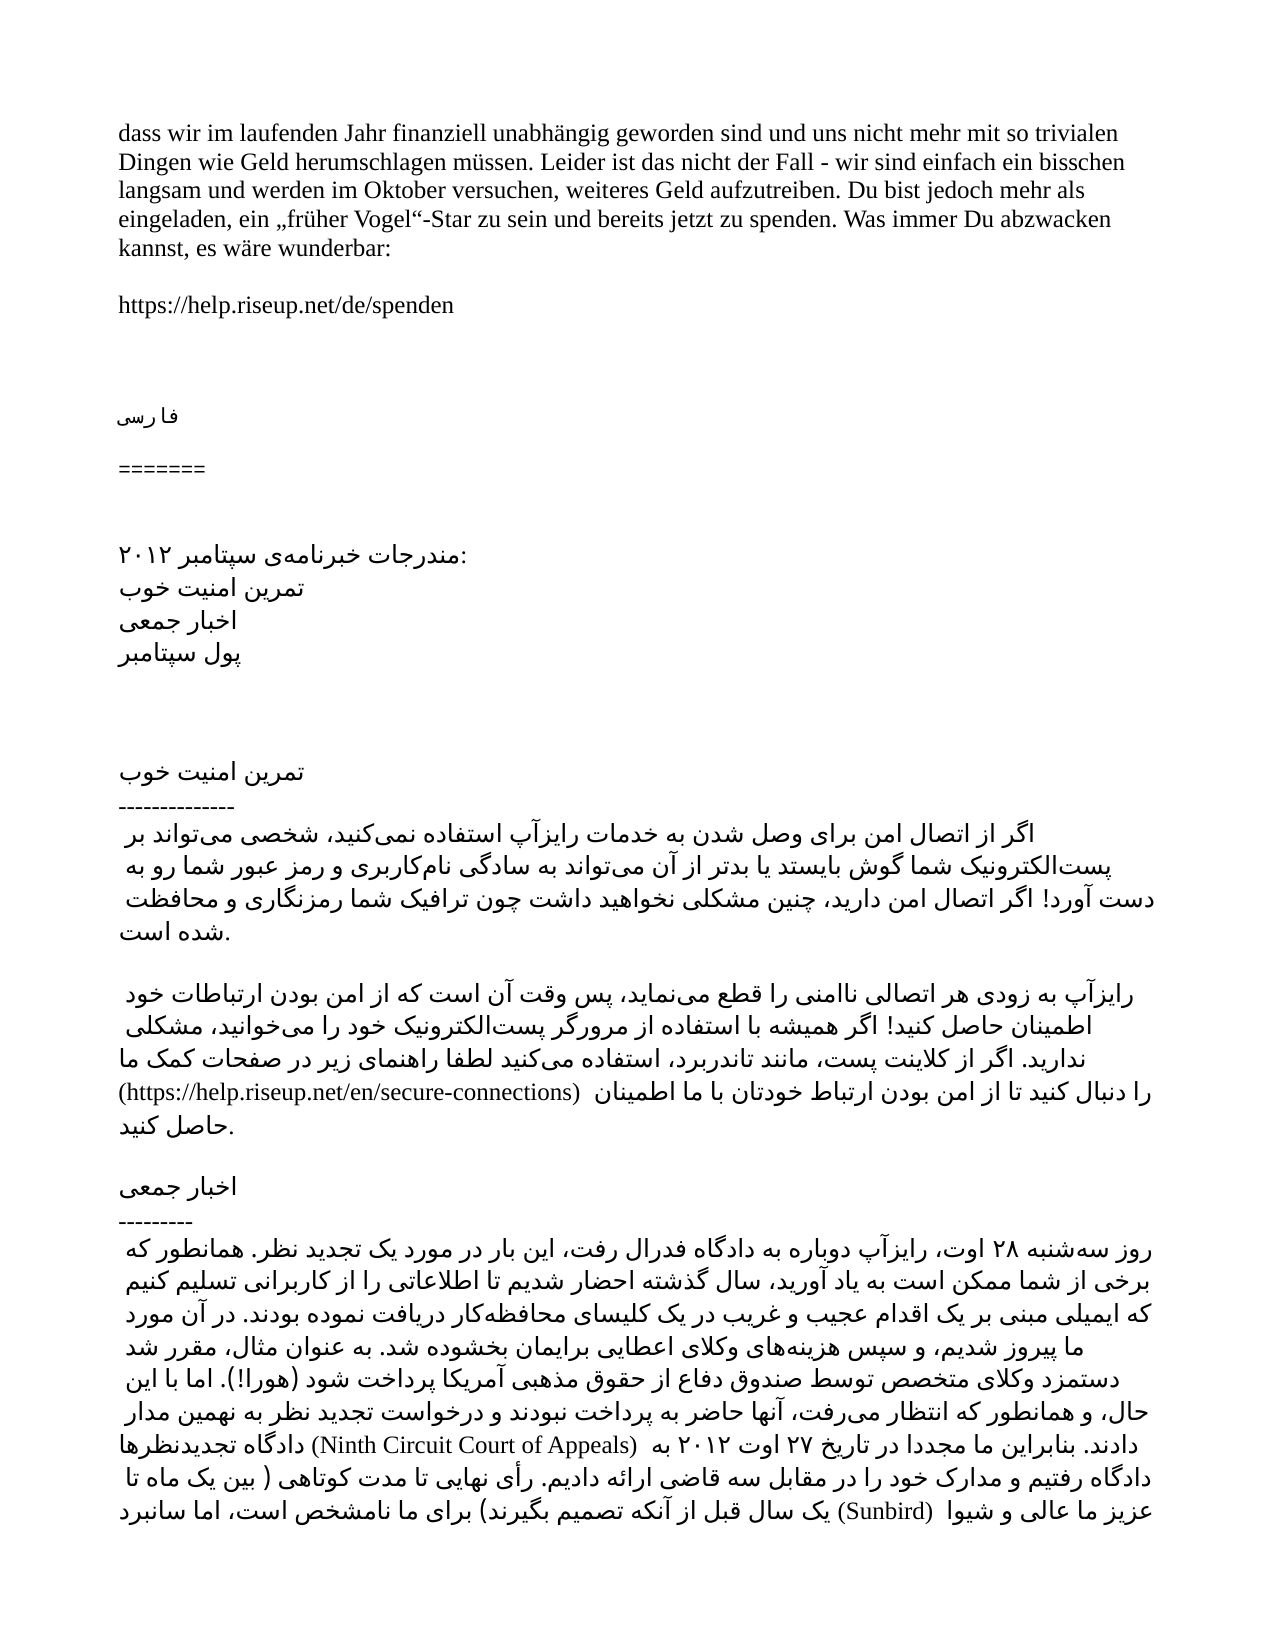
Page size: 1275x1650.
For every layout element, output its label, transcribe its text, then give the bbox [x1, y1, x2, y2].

text --------- [118, 1206, 1157, 1235]
text اخبار جمعی [118, 1173, 1157, 1206]
text فارسی [118, 406, 1157, 429]
text روز سه‌شنبه ۲۸ اوت، رایزآپ دوباره به دادگاه فدرال رفت، این بار در مورد یک تجدید نظر. همانطور که برخی از شما ممکن است به یاد آورید، سال گذشته احضار شدیم تا اطلاعاتی را از کاربرانی تسلیم کنیم که ایمیلی مبنی بر یک اقدام عجیب و غریب در یک کلیسای محافظه‌کار دریافت نموده بودند. در آن مورد ما پیروز شدیم، و سپس هزینه‌های وکلای اعطایی برایمان بخشوده شد. به عنوان مثال، مقرر شد دستمزد وکلای متخصص توسط صندوق دفاع از حقوق مذهبی آمریکا پرداخت شود (هورا!). اما با این حال، و همانطور که انتظار می‌رفت، آنها حاضر به پرداخت نبودند و درخواست تجدید نظر به نهمین مدار دادگاه تجدیدنظرها (Ninth Circuit Court of Appeals) دادند. بنابراین ما مجددا در تاریخ ۲۷ اوت ۲۰۱۲ به دادگاه رفتیم و مدارک خود را در مقابل سه قاضی ارائه دادیم. رأی نهایی تا مدت کوتاهی ( بین یک ماه تا یک سال قبل از آنکه تصمیم بگیرند) برای ما نامشخص است، اما سانبرد (Sunbird) عزیز ما عالی و شیوا بود، و دوستمان لری از وکلای ملی صنفی به شکلی مناسب خشمگین شد. هر دوی آنها به نفع ما استدلال‌های بسیار خوبی را ارائه دادند. وقتی تمام شد، سه چهارم از افراد حاضر در دادگاه، آنجا را ترک کردند، بنابراین سپاس از همه افراد محلی سیاتل که برای حمایت از ما و حق حفظ حریم خصوصی برای فعالان حضور پیدا کردند [118, 1235, 1157, 1530]
text تمرین امنیت خوب [118, 758, 1157, 791]
text ======= [118, 459, 1157, 482]
text تمرین امنیت خوب [118, 574, 1157, 607]
text مندرجات خبرنامه‌ی سپتامبر ۲۰۱۲: [118, 541, 1157, 574]
text dass wir im laufenden Jahr finanziell unabhängig geworden sind und uns nicht mehr mit so trivialen Dingen wie Geld herumschlagen müssen. Leider ist das nicht der Fall - wir sind einfach ein bisschen langsam und werden im Oktober versuchen, weiteres Geld aufzutreiben. Du bist jedoch mehr als eingeladen, ein „früher Vogel“-Star zu sein und bereits jetzt zu spenden. Was immer Du abzwacken kannst, es wäre wunderbar: [118, 118, 1157, 262]
text اگر از اتصال امن برای وصل شدن به خدمات رایزآپ استفاده نمی‌کنید، شخصی می‌تواند بر پست‌الکترونیک شما گوش بایستد یا بدتر از آن می‌تواند به سادگی نام‌کاربری و رمز عبور شما رو به دست آورد! اگر اتصال امن دارید، چنین مشکلی نخواهید داشت چون ترافیک شما رمزنگاری و محافظت شده است. [118, 819, 1157, 951]
text https://help.riseup.net/de/spenden [118, 291, 1157, 319]
text اخبار جمعی [118, 607, 1157, 639]
text رایزآپ به زودی هر اتصالی ناامنی را قطع می‌نماید، پس وقت آن است که از امن بودن ارتباطات خود اطمینان حاصل کنید! اگر همیشه با استفاده از مرورگر پست‌الکترونیک خود را می‌خوانید، مشکلی ندارید. اگر از کلاینت پست، مانند تاندربرد، استفاده می‌کنید لطفا راهنمای زیر در صفحات کمک ما (https://help.riseup.net/en/secure-connections) را دنبال کنید تا از امن بودن ارتباط خودتان با ما اطمینان حاصل کنید. [118, 980, 1157, 1144]
text پول سپتامبر [118, 639, 1157, 672]
text -------------- [118, 791, 1157, 819]
